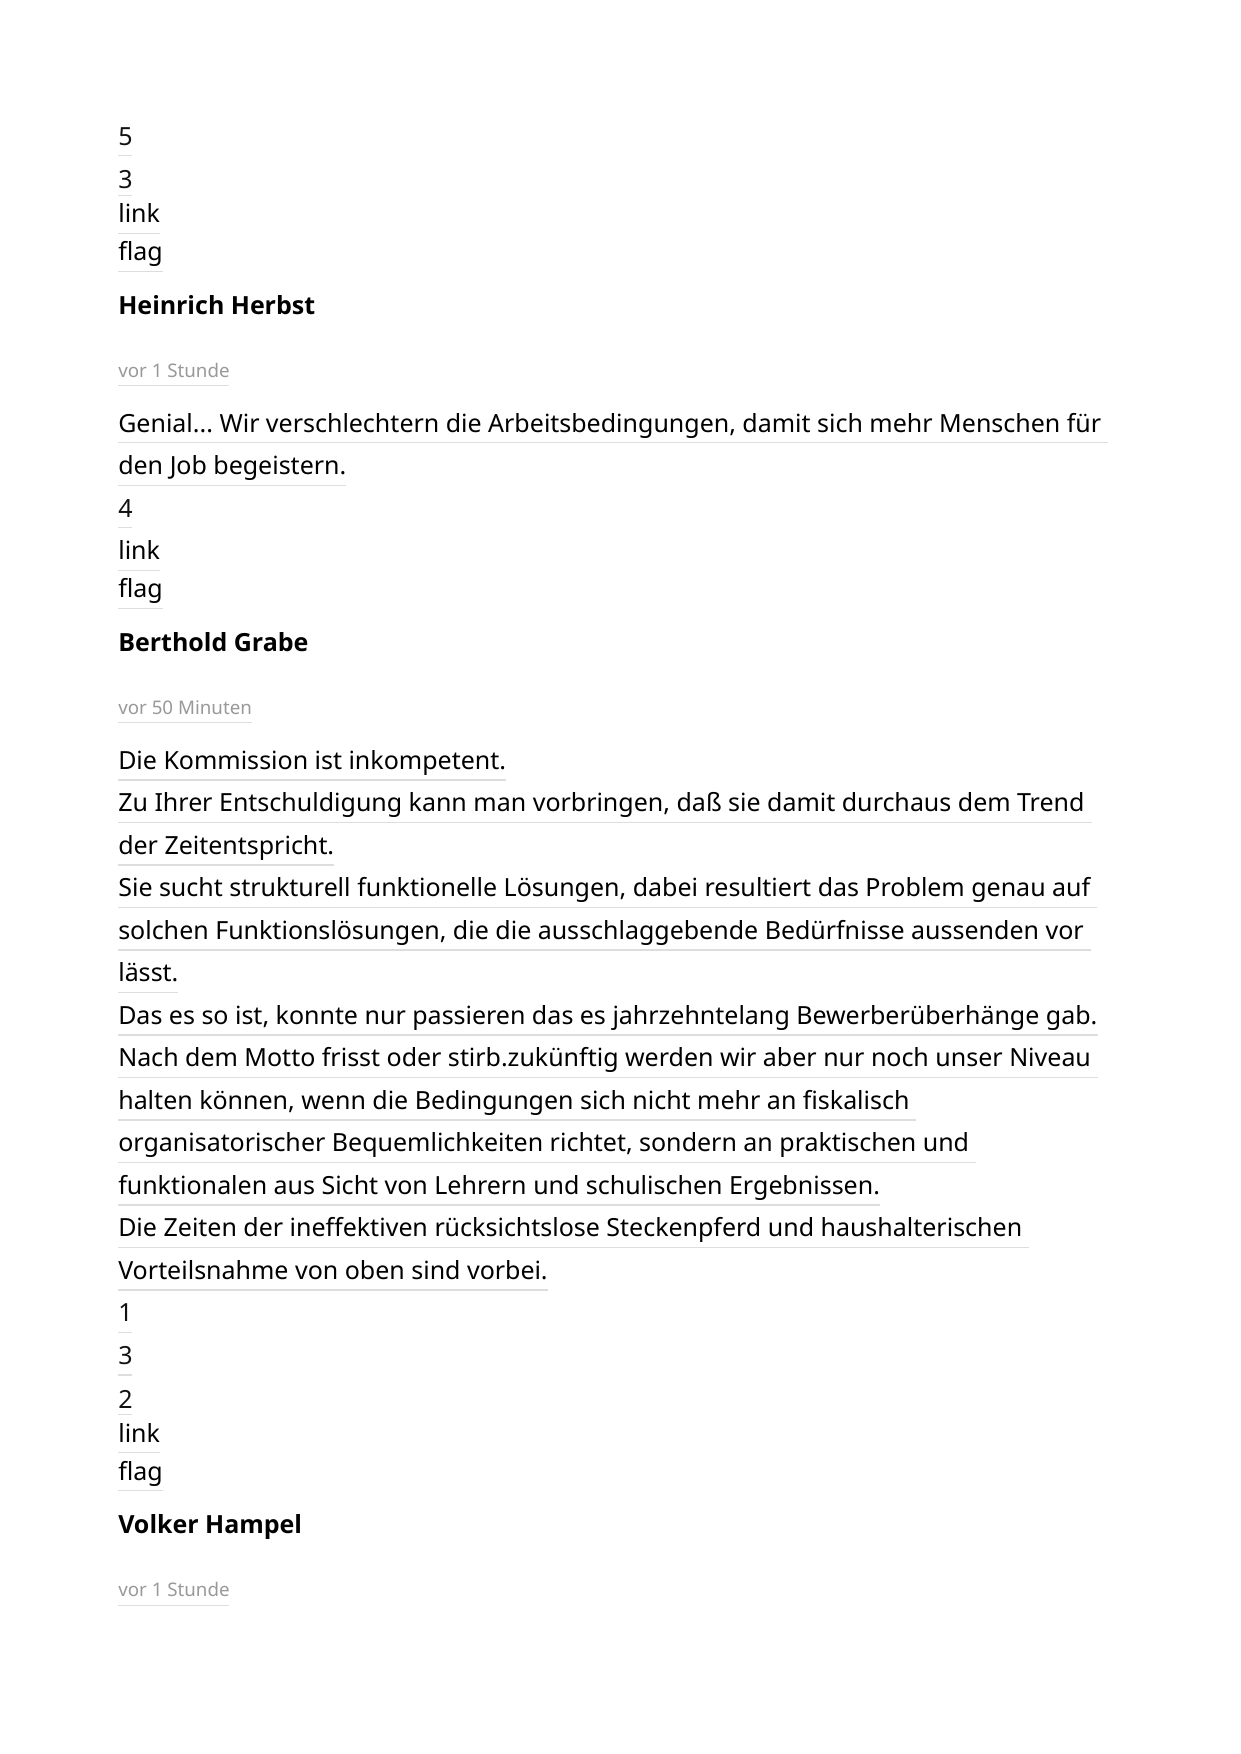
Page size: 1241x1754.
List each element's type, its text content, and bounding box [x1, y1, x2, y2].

text 4 [118, 491, 1122, 528]
text 3 [118, 161, 1122, 196]
text Berthold Grabe [118, 625, 1122, 659]
text Heinrich Herbst [118, 288, 1122, 322]
text Volker Hampel [118, 1507, 1122, 1541]
text Genial... Wir verschlechtern die Arbeitsbedingungen, damit sich mehr Menschen für den Job begeistern. [118, 406, 1122, 486]
text link [118, 196, 1122, 234]
text 2 [118, 1380, 1122, 1415]
text 3 [118, 1338, 1122, 1376]
text 1 [118, 1295, 1122, 1333]
text vor 50 Minuten [118, 694, 1117, 723]
text Die Kommission ist inkompetent. Zu Ihrer Entschuldigung kann man vorbringen, daß sie damit durchaus dem Trend der Zeitentspricht. Sie sucht strukturell funktionelle Lösungen, dabei resultiert das Problem genau auf solchen Funktionslösungen, die die ausschlaggebende Bedürfnisse aussenden vor lässt. Das es so ist, konnte nur passieren das es jahrzehntelang Bewerberüberhänge gab. Nach dem Motto frisst oder stirb.zukünftig werden wir aber nur noch unser Niveau halten können, wenn die Bedingungen sich nicht mehr an fiskalisch organisatorischer Bequemlichkeiten richtet, sondern an praktischen und funktionalen aus Sicht von Lehrern und schulischen Ergebnissen. Die Zeiten der ineffektiven rücksichtslose Steckenpferd und haushalterischen Vorteilsnahme von oben sind vorbei. [118, 743, 1122, 1291]
text 5 [118, 118, 1122, 156]
text flag [118, 234, 1122, 272]
text link [118, 533, 1122, 571]
text flag [118, 571, 1122, 609]
text vor 1 Stunde [118, 357, 1117, 386]
text flag [118, 1453, 1122, 1491]
text link [118, 1415, 1122, 1453]
text vor 1 Stunde [118, 1576, 1117, 1606]
